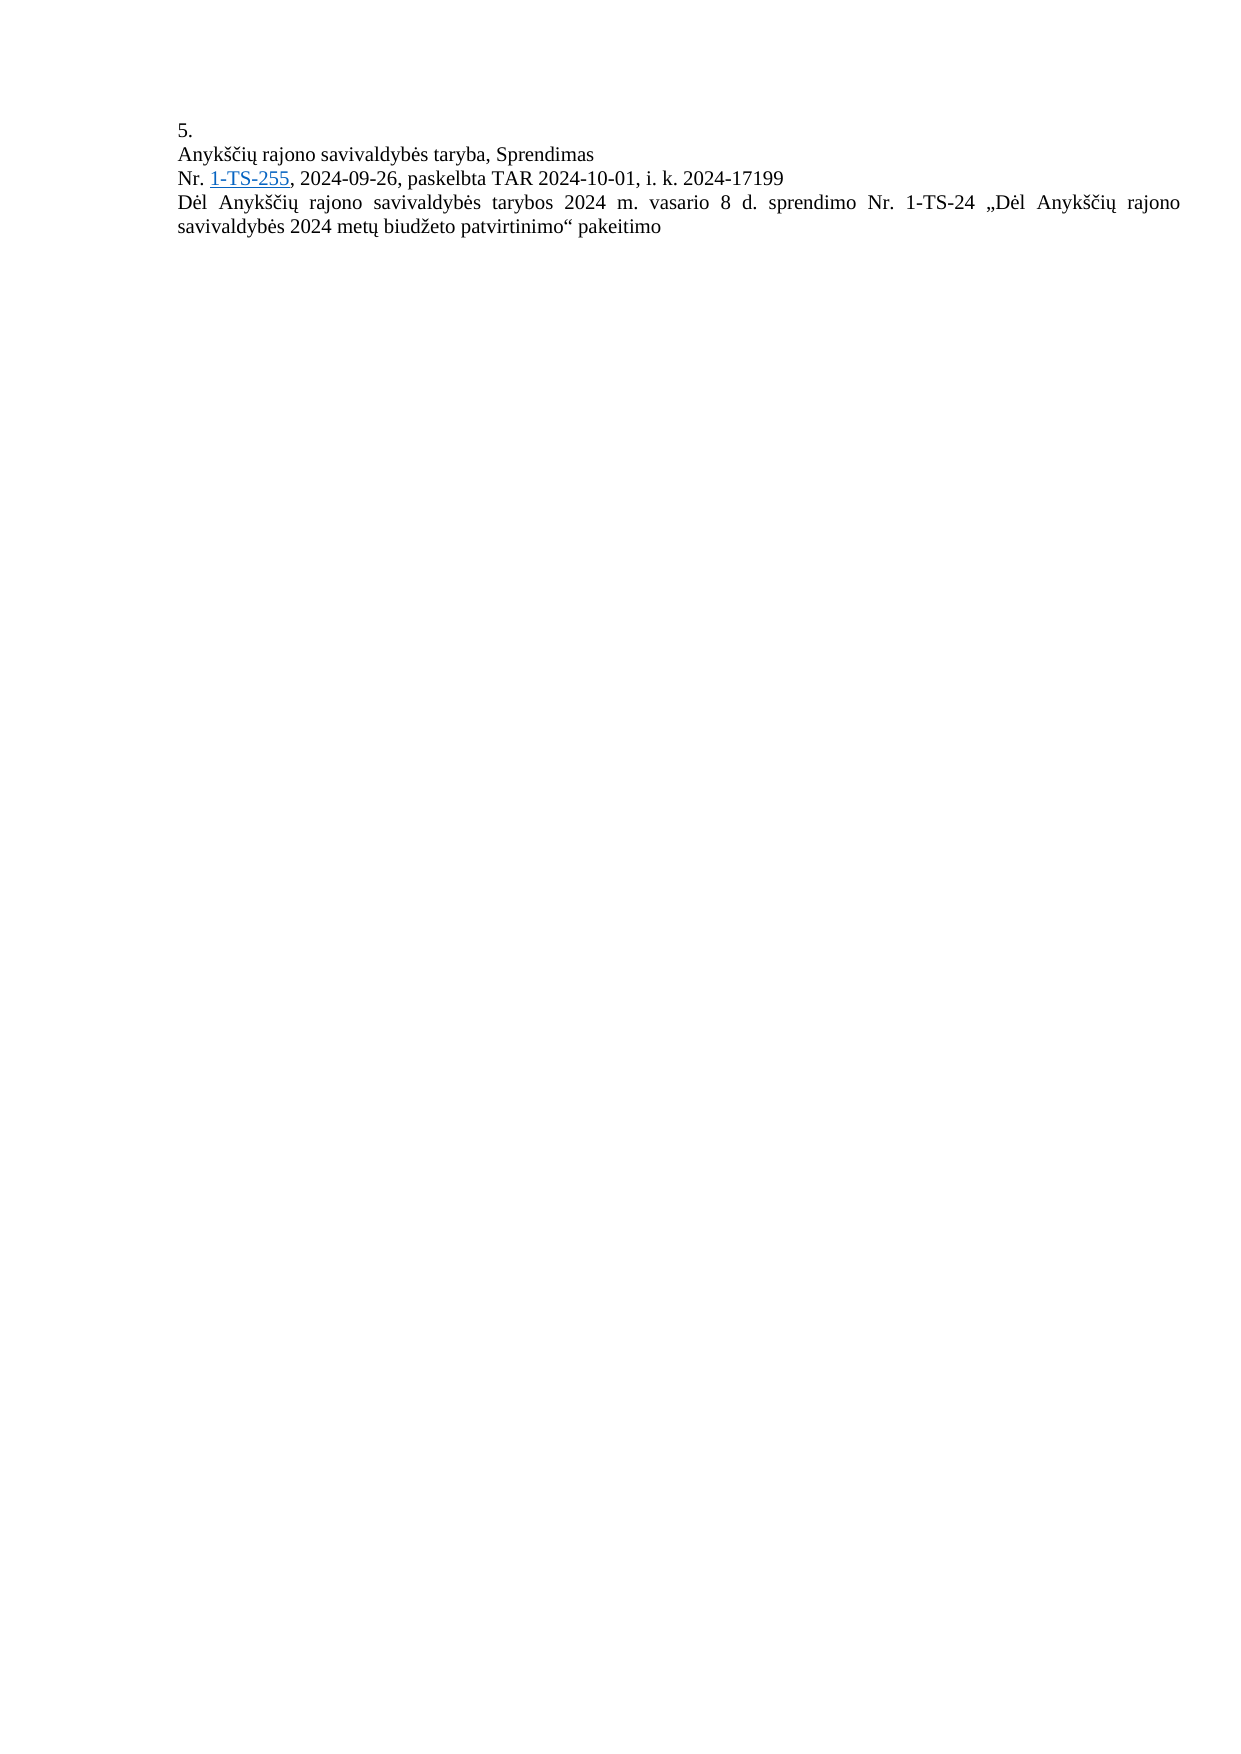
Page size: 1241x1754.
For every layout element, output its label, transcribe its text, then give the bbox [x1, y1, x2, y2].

text Dėl Anykščių rajono savivaldybės tarybos 2024 m. vasario 8 d. sprendimo Nr. 1-TS-24 „Dėl Anykščių rajono savivaldybės 2024 metų biudžeto patvirtinimo“ pakeitimo [177, 190, 1181, 238]
text Anykščių rajono savivaldybės taryba, Sprendimas [177, 142, 1181, 166]
text Nr. 1-TS-255, 2024-09-26, paskelbta TAR 2024-10-01, i. k. 2024-17199 [177, 166, 1181, 190]
text 5. [177, 118, 1181, 142]
